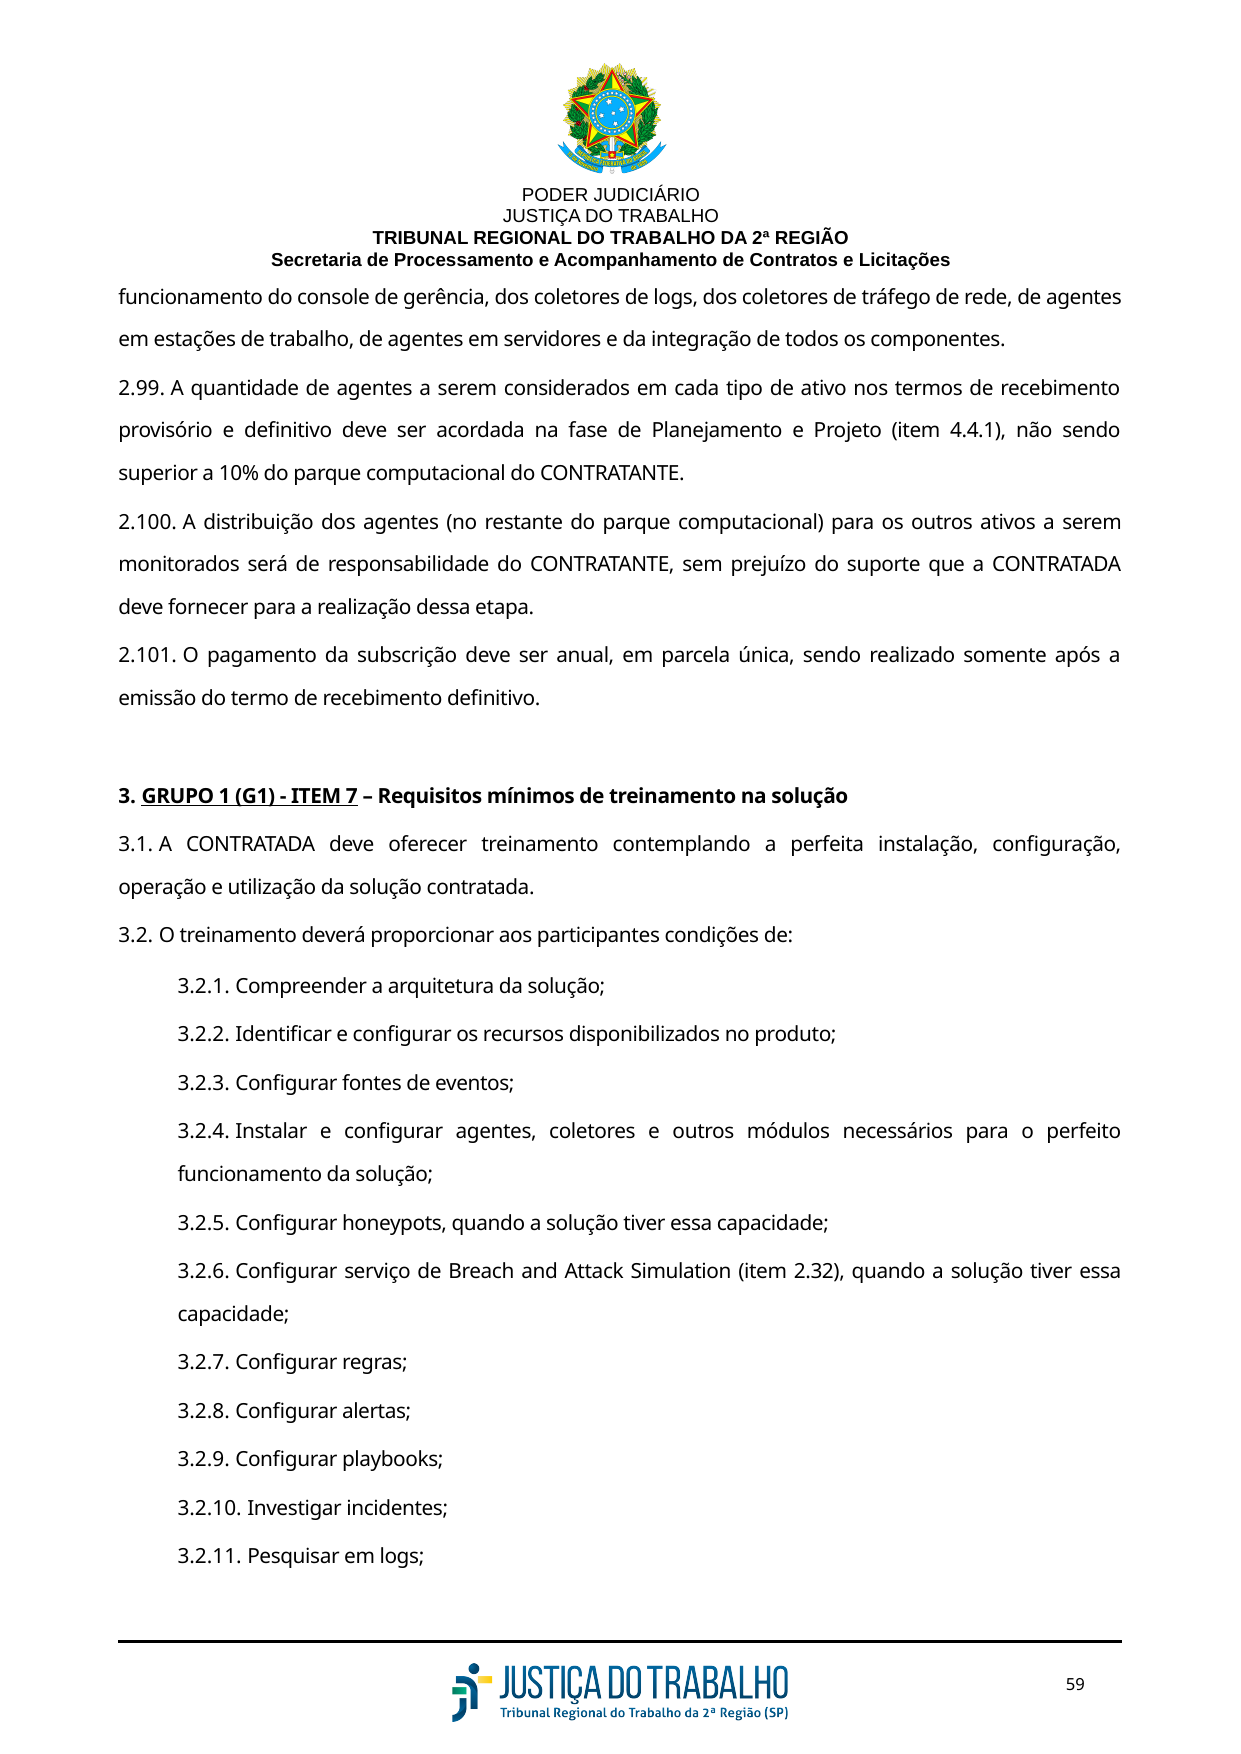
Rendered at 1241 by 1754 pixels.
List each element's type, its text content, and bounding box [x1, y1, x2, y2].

list A CONTRATADA deve oferecer treinamento contemplando a perfeita instalação, configuração, operação e utilização da solução contratada. [118, 829, 1122, 900]
list GRUPO 1 (G1) - ITEM 7 – Requisitos mínimos de treinamento na solução [118, 781, 1122, 809]
picture [452, 1663, 788, 1722]
list Configurar honeypots, quando a solução tiver essa capacidade; [177, 1208, 1122, 1236]
list Instalar e configurar agentes, coletores e outros módulos necessários para o perfeito funcionamento da solução; [177, 1117, 1122, 1188]
list Configurar alertas; [177, 1396, 1122, 1424]
list Compreender a arquitetura da solução; [177, 971, 1122, 999]
list A distribuição dos agentes (no restante do parque computacional) para os outros ativos a serem monitorados será de responsabilidade do CONTRATANTE, sem prejuízo do suporte que a CONTRATADA deve fornecer para a realização dessa etapa. [118, 507, 1122, 620]
list O treinamento deverá proporcionar aos participantes condições de: [118, 920, 1122, 951]
list Configurar fontes de eventos; [177, 1068, 1122, 1097]
list funcionamento do console de gerência, dos coletores de logs, dos coletores de tráfego de rede, de agentes em estações de trabalho, de agentes em servidores e da integração de todos os componentes. [118, 282, 1122, 353]
list Identificar e configurar os recursos disponibilizados no produto; [177, 1019, 1122, 1048]
list Investigar incidentes; [177, 1493, 1122, 1522]
list O pagamento da subscrição deve ser anual, em parcela única, sendo realizado somente após a emissão do termo de recebimento definitivo. [118, 641, 1122, 712]
list Configurar playbooks; [177, 1444, 1122, 1473]
list Pesquisar em logs; [177, 1542, 1122, 1572]
list Configurar regras; [177, 1347, 1122, 1376]
list Configurar serviço de Breach and Attack Simulation (item 2.32), quando a solução tiver essa capacidade; [177, 1256, 1122, 1327]
list A quantidade de agentes a serem considerados em cada tipo de ativo nos termos de recebimento provisório e definitivo deve ser acordada na fase de Planejamento e Projeto (item 4.4.1), não sendo superior a 10% do parque computacional do CONTRATANTE. [118, 373, 1122, 487]
